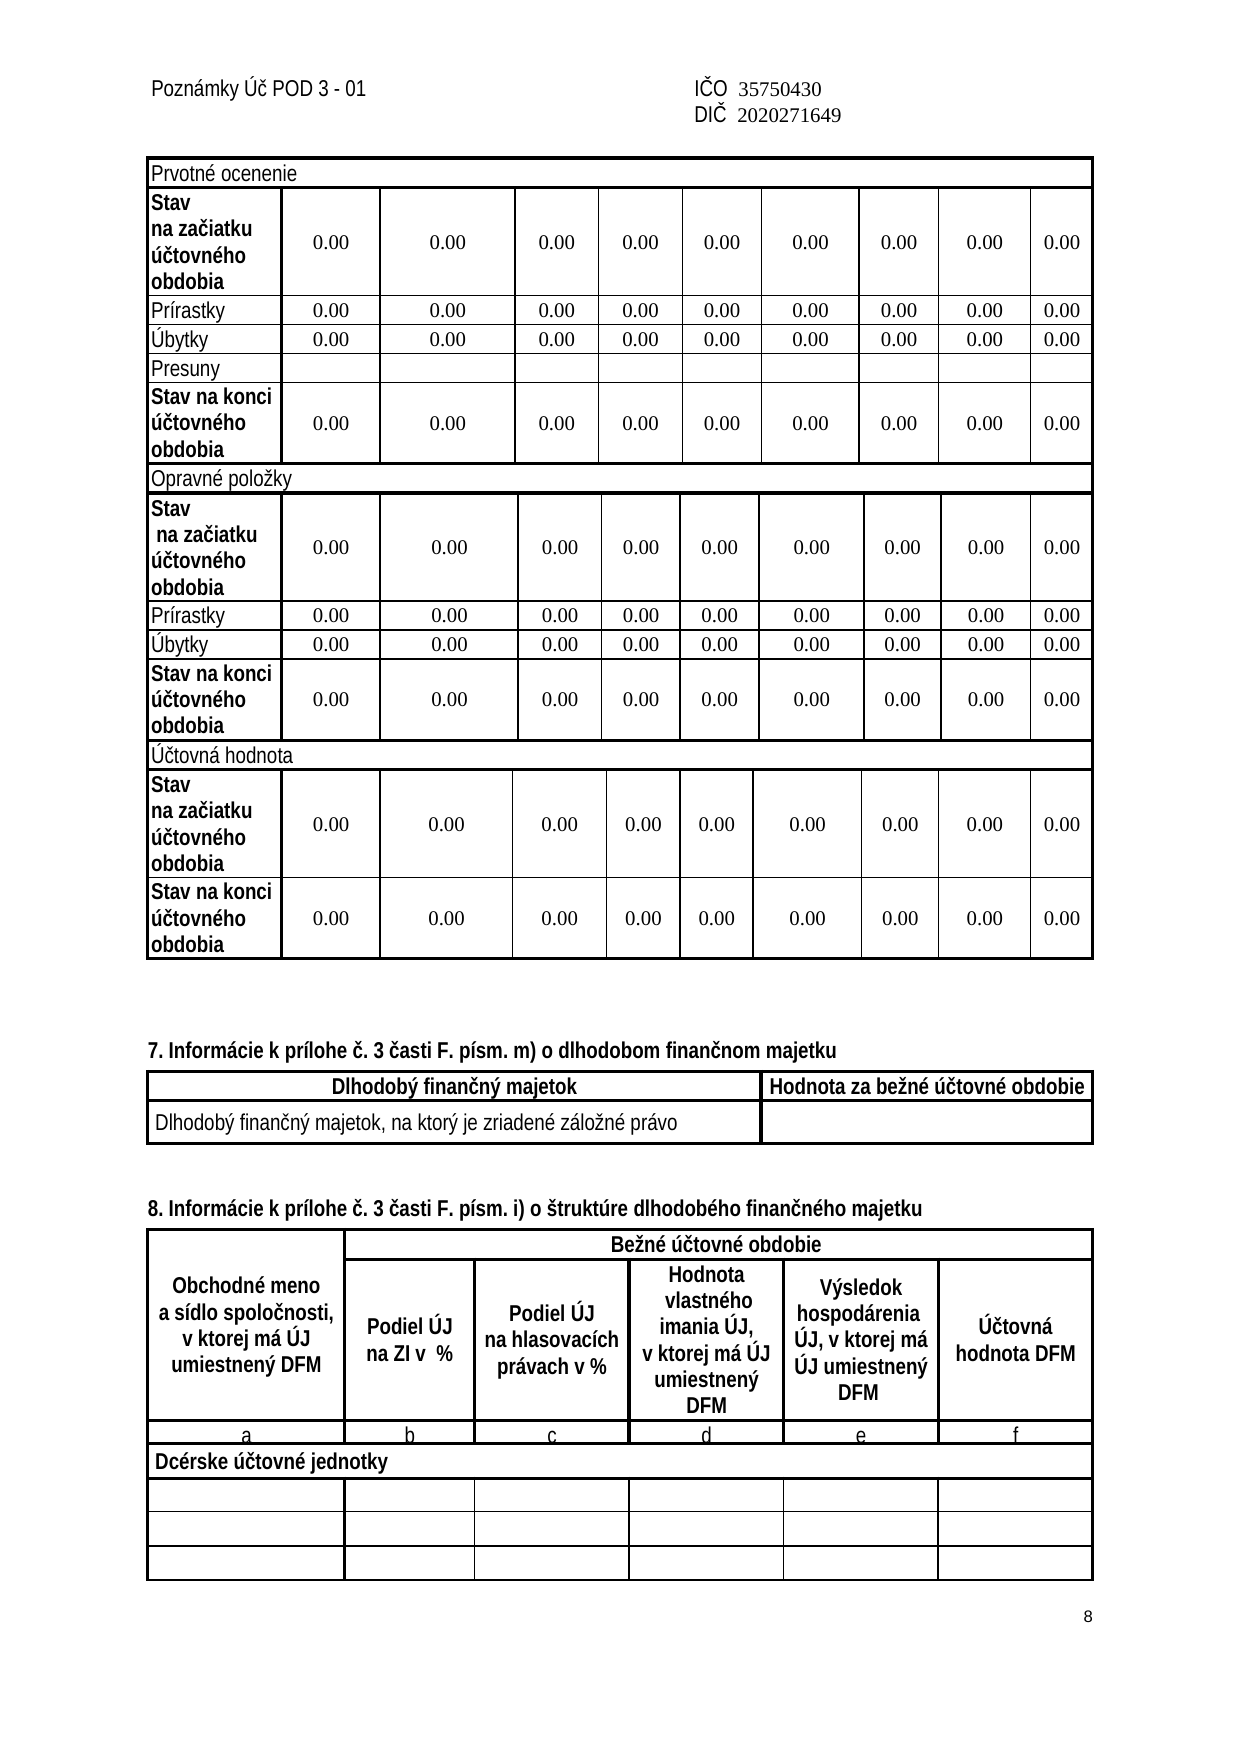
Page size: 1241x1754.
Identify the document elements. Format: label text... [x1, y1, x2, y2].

table_cell 0.00 [607, 771, 679, 877]
table_cell 0.00 [683, 383, 761, 462]
table_cell 0.00 [516, 383, 598, 462]
table_cell 0.00 [939, 189, 1030, 294]
table_cell [784, 1512, 937, 1545]
table_cell 0.00 [283, 878, 379, 957]
table_cell 0.00 [681, 771, 752, 877]
table_cell 0.00 [939, 383, 1030, 462]
table_cell 0.00 [513, 771, 606, 877]
table_cell 0.00 [939, 771, 1030, 877]
table_cell 0.00 [381, 495, 517, 600]
table_cell Podiel ÚJ na hlasovacích právach v % [476, 1261, 627, 1419]
table_cell [475, 1480, 628, 1511]
table_header Hodnota za bežné účtovné obdobie [763, 1073, 1091, 1099]
table_cell 0.00 [681, 631, 758, 658]
table_cell 0.00 [381, 296, 514, 323]
table_cell a [149, 1422, 343, 1442]
table_cell 0.00 [681, 495, 758, 600]
table_cell [763, 1102, 1091, 1142]
table_cell d [631, 1422, 782, 1442]
table_cell 0.00 [683, 296, 761, 323]
table_header Obchodné meno a sídlo spoločnosti, v ktorej má ÚJ umiestnený DFM [149, 1231, 343, 1419]
table_cell [784, 1480, 937, 1511]
table_cell 0.00 [381, 631, 517, 658]
table_cell 0.00 [1031, 771, 1091, 877]
table_cell Presuny [149, 354, 280, 381]
table_cell [283, 354, 379, 381]
table_cell 0.00 [1031, 631, 1091, 658]
table_cell 0.00 [381, 771, 512, 877]
table_cell 0.00 [862, 771, 938, 877]
table_cell 0.00 [283, 189, 379, 294]
table_cell 0.00 [381, 602, 517, 629]
table_cell Účtovná hodnota [149, 742, 1091, 768]
table_cell 0.00 [865, 631, 940, 658]
table_cell Opravné položky [149, 465, 1091, 491]
table_cell 0.00 [513, 878, 606, 957]
table_cell 0.00 [860, 189, 938, 294]
table_cell [381, 354, 514, 381]
table_cell 0.00 [860, 383, 938, 462]
table_cell 0.00 [683, 325, 761, 352]
table_cell 0.00 [519, 495, 601, 600]
table_cell 0.00 [283, 296, 379, 323]
table_cell 0.00 [942, 631, 1030, 658]
table_cell 0.00 [942, 495, 1030, 600]
table_cell 0.00 [939, 325, 1030, 352]
table_cell 0.00 [754, 878, 861, 957]
table_cell Stav na konci účtovného obdobia [149, 878, 280, 957]
table_cell [599, 354, 682, 381]
table_cell Prvotné ocenenie [149, 160, 1091, 186]
table_cell [149, 1480, 343, 1511]
table_cell 0.00 [283, 325, 379, 352]
table_cell [860, 354, 938, 381]
table_cell Dlhodobý finančný majetok, na ktorý je zriadené záložné právo [149, 1102, 759, 1142]
table_header Dlhodobý finančný majetok [149, 1073, 759, 1099]
table_cell Výsledok hospodárenia ÚJ, v ktorej má ÚJ umiestnený DFM [785, 1261, 937, 1419]
table_cell 0.00 [860, 296, 938, 323]
table_cell 0.00 [681, 602, 758, 629]
table_cell 0.00 [519, 602, 601, 629]
table_cell 0.00 [760, 660, 863, 738]
table_header Bežné účtovné obdobie [346, 1231, 1091, 1257]
table_cell 0.00 [1031, 383, 1091, 462]
table_cell 0.00 [942, 602, 1030, 629]
table_cell Stav na konci účtovného obdobia [149, 660, 280, 738]
table_cell c [476, 1422, 627, 1442]
table_cell [516, 354, 598, 381]
table_cell 0.00 [381, 660, 517, 738]
table_cell 0.00 [283, 771, 379, 877]
table_cell 0.00 [381, 878, 512, 957]
table_cell 0.00 [939, 296, 1030, 323]
table_cell 0.00 [1031, 189, 1091, 294]
table_cell 0.00 [602, 602, 679, 629]
table_cell 0.00 [942, 660, 1030, 738]
table_cell Prírastky [149, 296, 280, 323]
table_cell 0.00 [760, 495, 863, 600]
table_cell 0.00 [519, 631, 601, 658]
table_cell Dcérske účtovné jednotky [149, 1445, 1091, 1477]
table_cell [346, 1480, 474, 1511]
table_cell [149, 1512, 343, 1545]
table_cell 0.00 [283, 631, 379, 658]
table_cell 0.00 [762, 383, 858, 462]
table_cell 0.00 [754, 771, 861, 877]
table_cell [346, 1547, 474, 1579]
table_cell 0.00 [1031, 296, 1091, 323]
table_cell 0.00 [862, 878, 938, 957]
table_cell 0.00 [760, 602, 863, 629]
table_cell [784, 1547, 937, 1579]
table_cell 0.00 [762, 325, 858, 352]
table_cell 0.00 [1031, 878, 1091, 957]
table_cell [630, 1480, 783, 1511]
table_cell [630, 1547, 783, 1579]
table_cell 0.00 [602, 495, 679, 600]
table_cell 0.00 [599, 383, 682, 462]
table_cell f [940, 1422, 1091, 1442]
table_cell b [346, 1422, 473, 1442]
table_cell [683, 354, 761, 381]
table_cell 0.00 [762, 189, 858, 294]
table_cell 0.00 [760, 631, 863, 658]
table_cell 0.00 [865, 602, 940, 629]
table_cell Účtovná hodnota DFM [940, 1261, 1091, 1419]
table_cell [939, 1547, 1091, 1579]
table_cell [939, 354, 1030, 381]
text 7. Informácie k prílohe č. 3 časti F. písm. m) o dlhodobom finančnom majetku [148, 1037, 1093, 1063]
table_cell Stav na konci účtovného obdobia [149, 383, 280, 462]
table_cell Úbytky [149, 325, 280, 352]
table_cell Podiel ÚJ na ZI v % [346, 1261, 473, 1419]
table_cell 0.00 [1031, 325, 1091, 352]
table_cell 0.00 [865, 495, 940, 600]
table_cell Stav na začiatku účtovného obdobia [149, 771, 280, 877]
table_cell 0.00 [381, 189, 514, 294]
table_cell [762, 354, 858, 381]
table_cell 0.00 [599, 189, 682, 294]
table_cell 0.00 [602, 660, 679, 738]
table_cell 0.00 [519, 660, 601, 738]
table_cell 0.00 [865, 660, 940, 738]
table_cell Stav na začiatku účtovného obdobia [149, 189, 280, 294]
table_cell 0.00 [762, 296, 858, 323]
table_cell 0.00 [681, 878, 752, 957]
table_cell [475, 1547, 628, 1579]
table_cell 0.00 [516, 296, 598, 323]
table_cell 0.00 [602, 631, 679, 658]
table_cell 0.00 [860, 325, 938, 352]
table_cell [346, 1512, 474, 1545]
table_cell 0.00 [683, 189, 761, 294]
table_cell 0.00 [939, 878, 1030, 957]
table_cell 0.00 [381, 383, 514, 462]
text 8. Informácie k prílohe č. 3 časti F. písm. i) o štruktúre dlhodobého finančného majetku [148, 1195, 1093, 1222]
table_cell 0.00 [516, 325, 598, 352]
table_cell 0.00 [681, 660, 758, 738]
table_cell 0.00 [283, 383, 379, 462]
table_cell 0.00 [381, 325, 514, 352]
table_cell 0.00 [516, 189, 598, 294]
table_cell [1031, 354, 1091, 381]
table_cell Úbytky [149, 631, 280, 658]
table_cell 0.00 [599, 296, 682, 323]
table_cell 0.00 [283, 602, 379, 629]
table_cell [475, 1512, 628, 1545]
table_cell 0.00 [1031, 495, 1091, 600]
table_cell e [785, 1422, 937, 1442]
table_cell 0.00 [607, 878, 679, 957]
table_cell [149, 1547, 343, 1579]
table_cell [630, 1512, 783, 1545]
table_cell Hodnota vlastného imania ÚJ, v ktorej má ÚJ umiestnený DFM [631, 1261, 782, 1419]
table_cell [939, 1480, 1091, 1511]
table_cell Stav na začiatku účtovného obdobia [149, 495, 280, 600]
table_cell 0.00 [1031, 602, 1091, 629]
table_cell 0.00 [283, 660, 379, 738]
table_cell [939, 1512, 1091, 1545]
table_cell Prírastky [149, 602, 280, 629]
table_cell 0.00 [283, 495, 379, 600]
table_cell 0.00 [1031, 660, 1091, 738]
table_cell 0.00 [599, 325, 682, 352]
